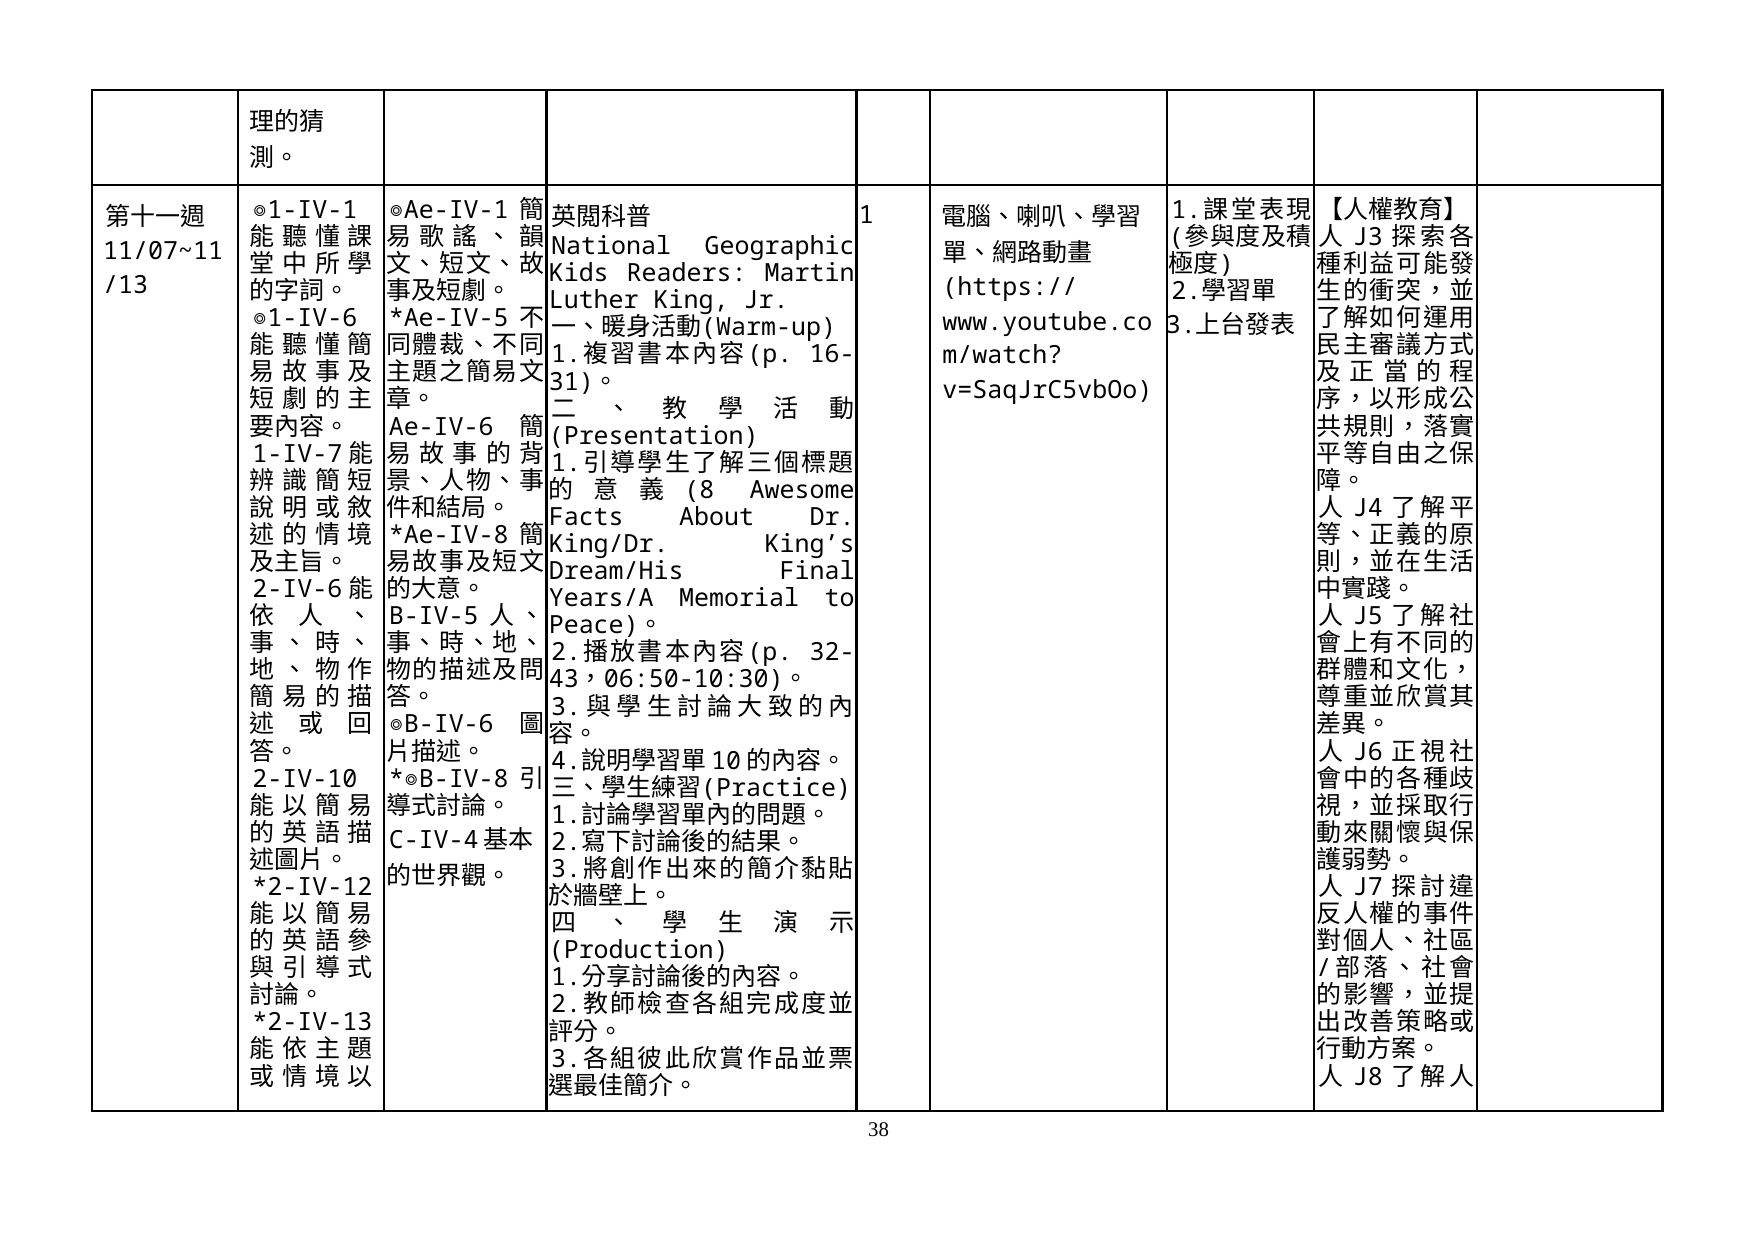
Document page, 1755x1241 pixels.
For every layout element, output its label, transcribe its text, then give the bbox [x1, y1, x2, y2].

table_cell [93, 91, 237, 184]
table_cell ◎1-IV-1能聽懂課堂中所學的字詞。 ◎1-IV-6能聽懂簡易故事及短劇的主要內容。 1-IV-7能辨識簡短說明或敘述的情境及主旨。 2-IV-6能依人、事、時、地、物作簡易的描述或回答。 2-IV-10能以簡易的英語描述圖片。 *2-IV-12能以簡易的英語參與引導式討論。 *2-IV-13能依主題或情境以 [239, 186, 383, 1110]
table_cell [1478, 91, 1661, 184]
table_cell [1168, 91, 1313, 184]
table_cell [1315, 91, 1476, 184]
table_cell 電腦、喇叭、學習單、網路動畫(https://www.youtube.com/watch?v=SaqJrC5vbOo) [931, 186, 1166, 1110]
table_cell 第十一週11/07~11/13 [93, 186, 237, 1110]
table_cell 理的猜測。 [239, 91, 383, 184]
table_cell [548, 91, 855, 184]
table_cell [931, 91, 1166, 184]
table_cell [858, 91, 929, 184]
table_cell ◎Ae-IV-1簡易歌謠、韻文、短文、故事及短劇。 *Ae-IV-5不同體裁、不同主題之簡易文章。 Ae-IV-6簡易故事的背景、人物、事件和結局。 *Ae-IV-8簡易故事及短文的大意。 B-IV-5人、事、時、地、物的描述及問答。 ◎B-IV-6圖片描述。 *◎B-IV-8引導式討論。 C-IV-4基本的世界觀。 [385, 186, 545, 1110]
table_cell [1478, 186, 1661, 1110]
table_cell 1.課堂表現(參與度及積極度) 2.學習單 3.上台發表 [1168, 186, 1313, 1110]
table_cell 英閲科普 National Geographic Kids Readers: Martin Luther King, Jr. 一、暖身活動(Warm-up) 1.複習書本內容(p. 16-31)。 二、教學活動(Presentation) 1.引導學生了解三個標題的意義(8 Awesome Facts About Dr. King/Dr. King’s Dream/His Final Years/A Memorial to Peace)。 2.播放書本內容(p. 32-43，06:50-10:30)。 3.與學生討論大致的內容。 4.說明學習單10的內容。 三、學生練習(Practice) 1.討論學習單內的問題。 2.寫下討論後的結果。 3.將創作出來的簡介黏貼於牆壁上。 四、學生演示(Production) 1.分享討論後的內容。 2.教師檢查各組完成度並評分。 3.各組彼此欣賞作品並票選最佳簡介。 [548, 186, 855, 1110]
table_cell 1 [858, 186, 929, 1110]
table_cell 【人權教育】 人J3探索各種利益可能發生的衝突，並了解如何運用民主審議方式及正當的程序，以形成公共規則，落實平等自由之保障。 人J4了解平等、正義的原則，並在生活中實踐。 人J5了解社會上有不同的群體和文化，尊重並欣賞其差異。 人J6正視社會中的各種歧視，並採取行動來關懷與保護弱勢。 人J7探討違反人權的事件對個人、社區/部落、社會的影響，並提出改善策略或行動方案。 人J8了解人 [1315, 186, 1476, 1110]
table_cell [385, 91, 545, 184]
